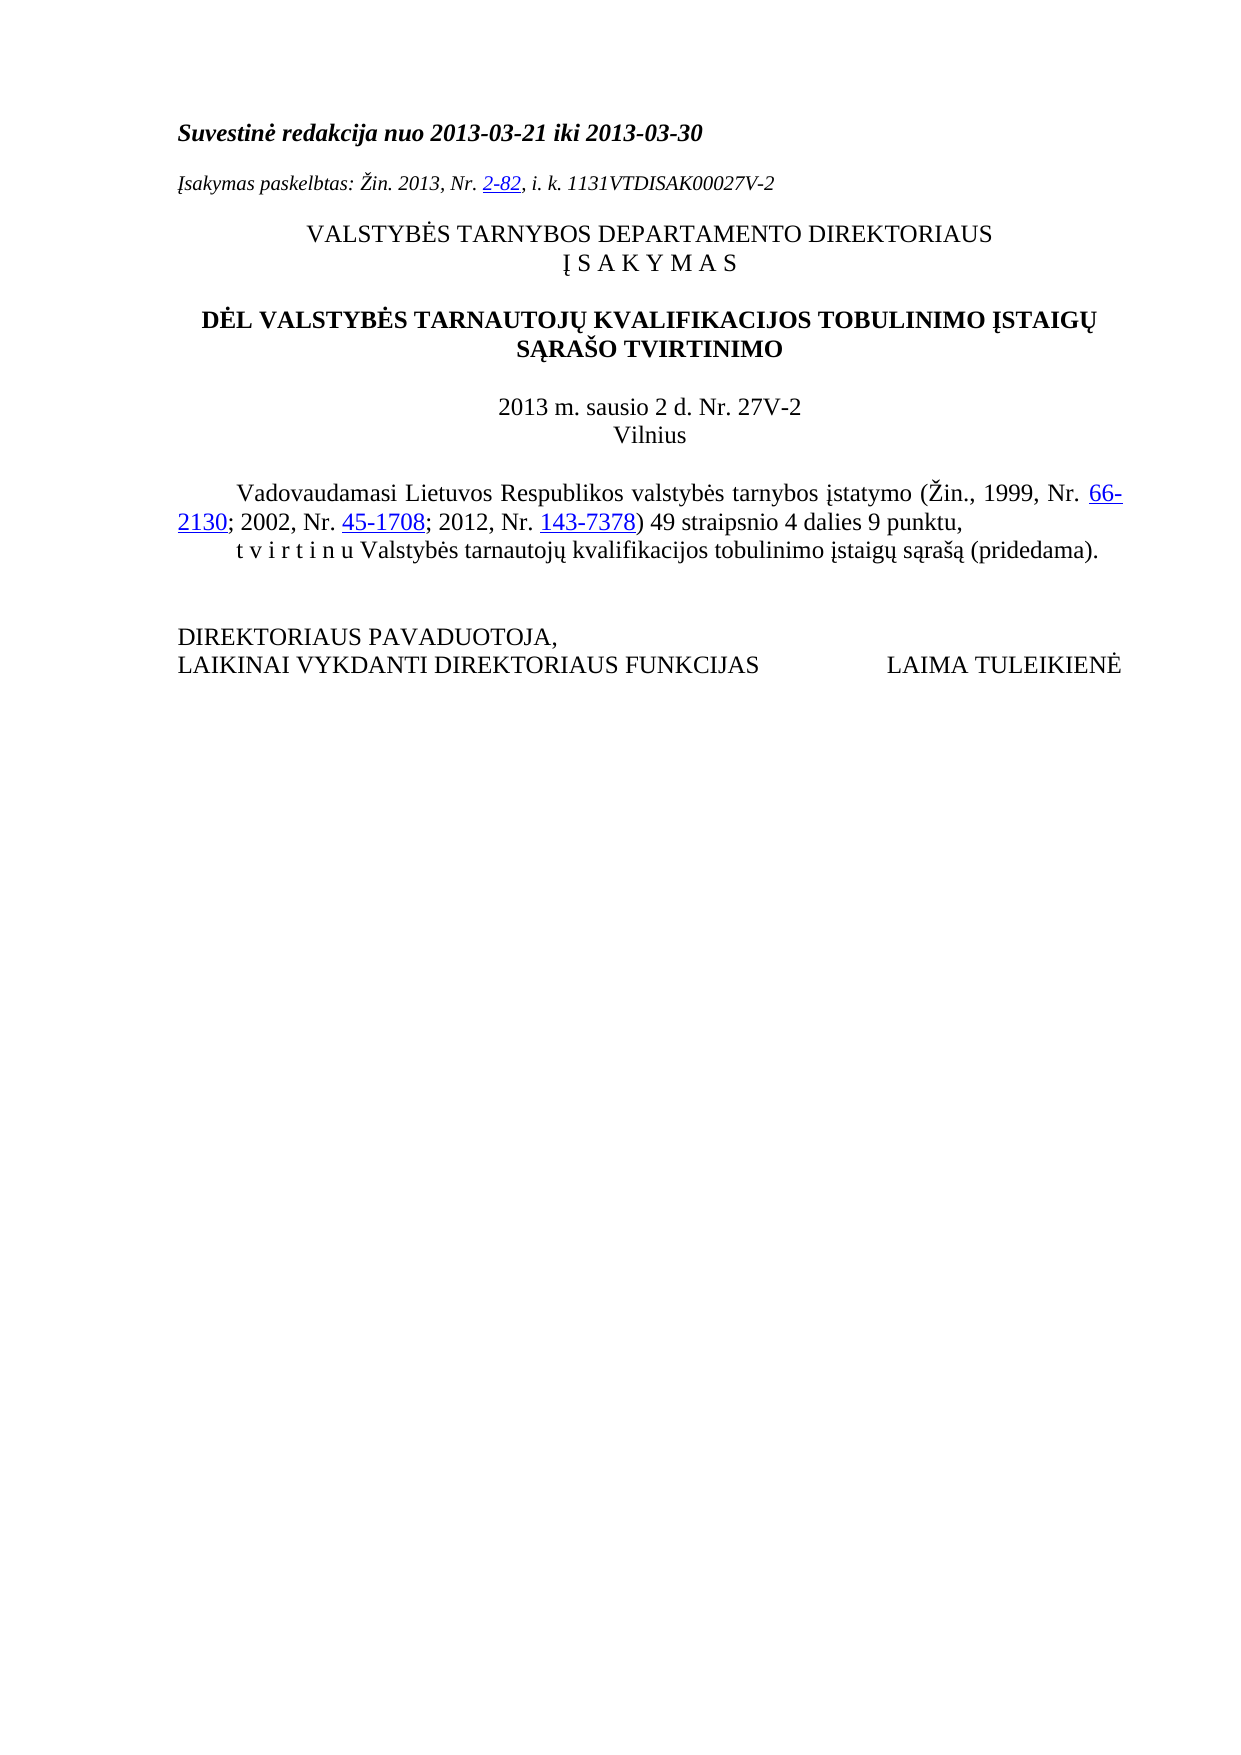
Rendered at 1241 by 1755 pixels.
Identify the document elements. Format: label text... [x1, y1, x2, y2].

text Įsakymas paskelbtas: Žin. 2013, Nr. 2-82, i. k. 1131VTDISAK00027V-2 [177, 171, 1122, 195]
text 2013 m. sausio 2 d. Nr. 27V-2 [177, 392, 1122, 420]
text t v i r t i n u Valstybės tarnautojų kvalifikacijos tobulinimo įstaigų sąrašą (pridedama). [177, 535, 1122, 564]
text Vadovaudamasi Lietuvos Respublikos valstybės tarnybos įstatymo (Žin., 1999, Nr. 66-2130; 2002, Nr. 45-1708; 2012, Nr. 143-7378) 49 straipsnio 4 dalies 9 punktu, [177, 478, 1122, 535]
text Direktoriaus pavaduotoja, [177, 622, 1122, 650]
text VALSTYBĖS TARNYBOS DEPARTAMENTO DIREKTORIAUS [177, 219, 1122, 248]
text Suvestinė redakcija nuo 2013-03-21 iki 2013-03-30 [177, 118, 1122, 147]
text Į S A K Y M A S [177, 248, 1122, 277]
text DĖL VALSTYBĖS TARNAUTOJŲ KVALIFIKACIJOS TOBULINIMO ĮSTAIGŲ SĄRAŠO TVIRTINIMO [177, 305, 1122, 363]
text Vilnius [177, 420, 1122, 449]
text laikinai vykdanti direktoriaus funkcijas Laima Tuleikienė [177, 650, 1122, 679]
